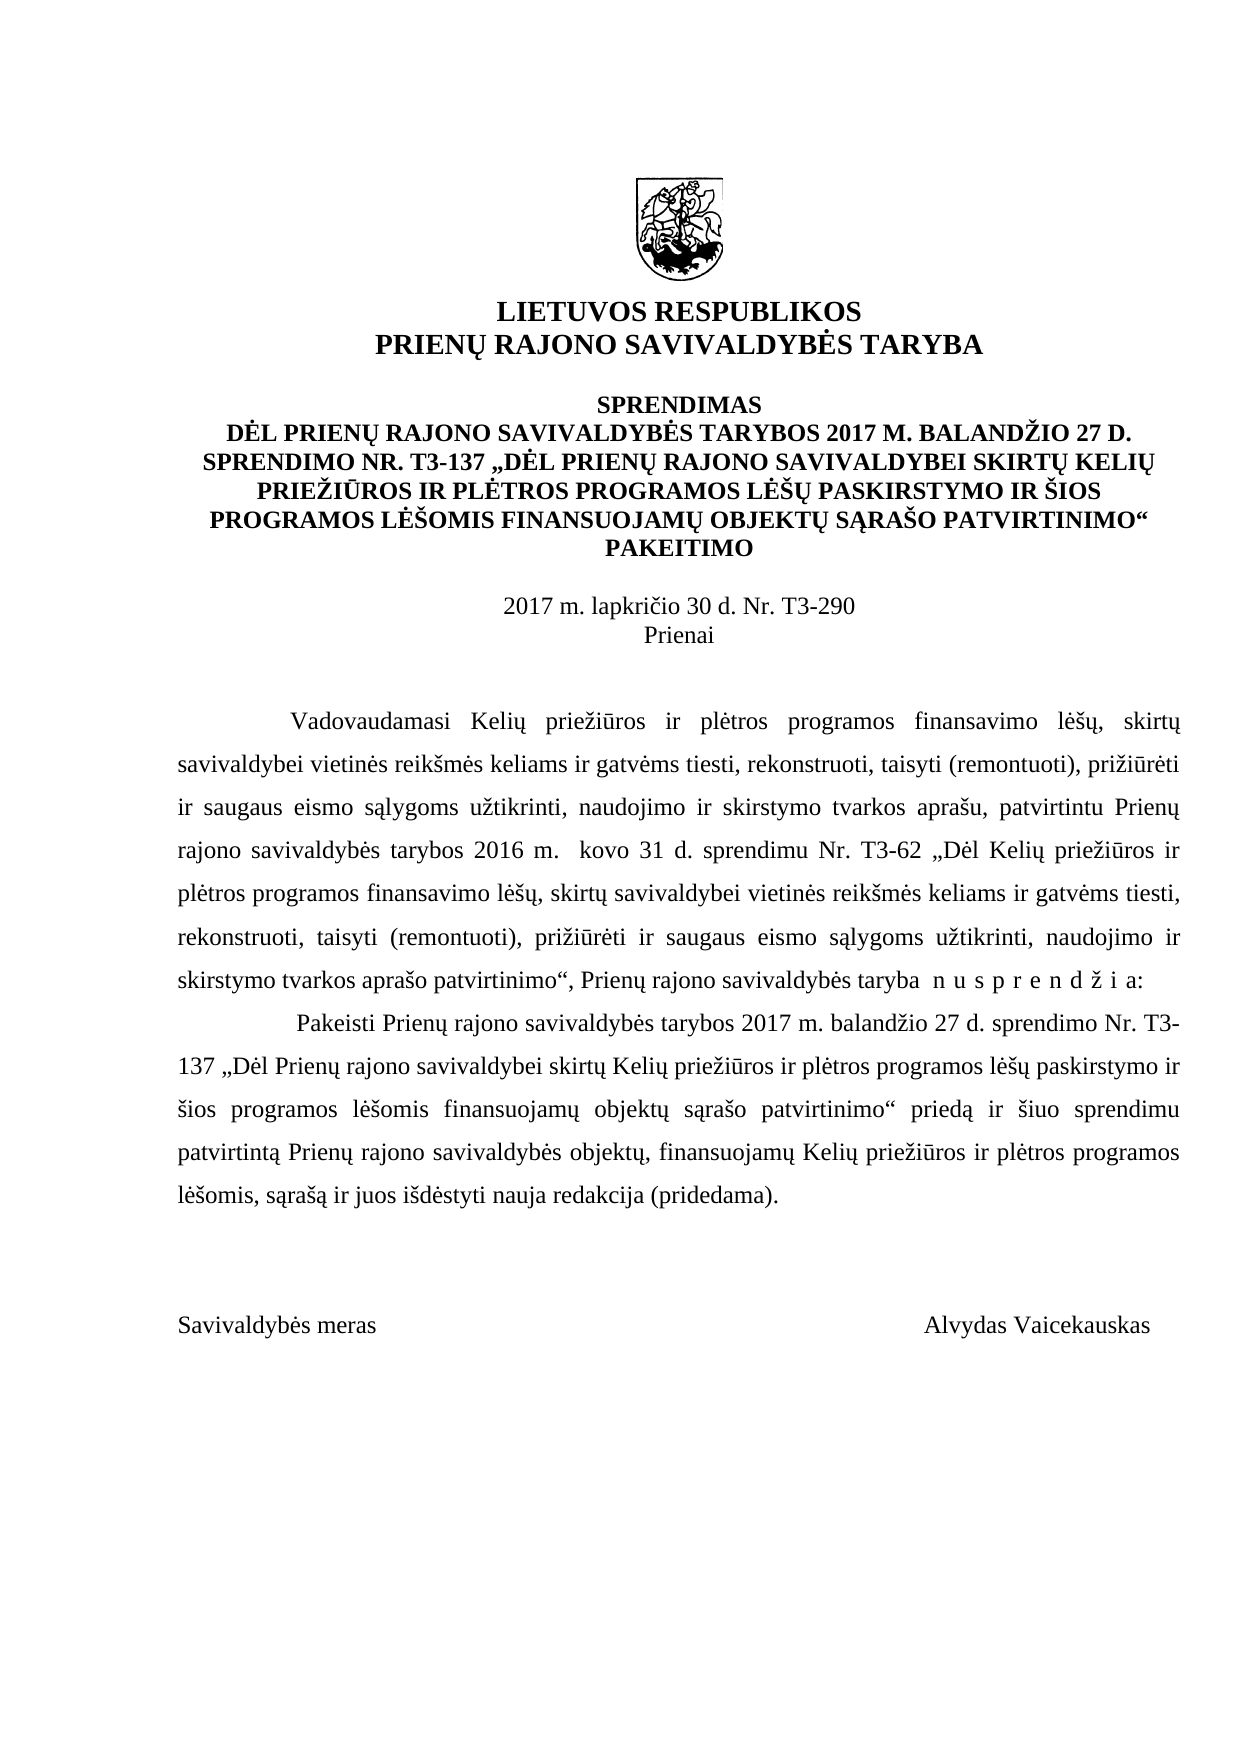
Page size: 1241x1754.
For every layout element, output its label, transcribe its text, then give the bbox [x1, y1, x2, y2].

text Pakeisti Prienų rajono savivaldybės tarybos 2017 m. balandžio 27 d. sprendimo Nr. T3-137 „Dėl Prienų rajono savivaldybei skirtų Kelių priežiūros ir plėtros programos lėšų paskirstymo ir šios programos lėšomis finansuojamų objektų sąrašo patvirtinimo“ priedą ir šiuo sprendimu patvirtintą Prienų rajono savivaldybės objektų, finansuojamų Kelių priežiūros ir plėtros programos lėšomis, sąrašą ir juos išdėstyti nauja redakcija (pridedama). [177, 1008, 1181, 1209]
text Prienai [177, 620, 1181, 648]
text PRIENŲ RAJONO SAVIVALDYBĖS TARYBA [177, 327, 1181, 361]
text 2017 m. lapkričio 30 d. Nr. T3-290 [177, 591, 1181, 620]
text SPRENDIMAS [177, 390, 1181, 418]
text Vadovaudamasi Kelių priežiūros ir plėtros programos finansavimo lėšų, skirtų savivaldybei vietinės reikšmės keliams ir gatvėms tiesti, rekonstruoti, taisyti (remontuoti), prižiūrėti ir saugaus eismo sąlygoms užtikrinti, naudojimo ir skirstymo tvarkos aprašu, patvirtintu Prienų rajono savivaldybės tarybos 2016 m. kovo 31 d. sprendimu Nr. T3-62 „Dėl Kelių priežiūros ir plėtros programos finansavimo lėšų, skirtų savivaldybei vietinės reikšmės keliams ir gatvėms tiesti, rekonstruoti, taisyti (remontuoti), prižiūrėti ir saugaus eismo sąlygoms užtikrinti, naudojimo ir skirstymo tvarkos aprašo patvirtinimo“, Prienų rajono savivaldybės taryba nusprendžia: [177, 706, 1181, 993]
text Savivaldybės meras Alvydas Vaicekauskas [177, 1310, 1181, 1338]
text DĖL PRIENŲ RAJONO SAVIVALDYBĖS TARYBOS 2017 M. BALANDŽIO 27 D. SPRENDIMO NR. T3-137 „DĖL PRIENŲ RAJONO SAVIVALDYBEI SKIRTŲ KELIŲ PRIEŽIŪROS IR PLĖTROS PROGRAMOS LĖŠŲ PASKIRSTYMO IR ŠIOS PROGRAMOS LĖŠOMIS FINANSUOJAMŲ OBJEKTŲ SĄRAŠO PATVIRTINIMO“ PAKEITIMO [177, 418, 1181, 562]
text LIETUVOS RESPUBLIKOS [177, 294, 1181, 327]
